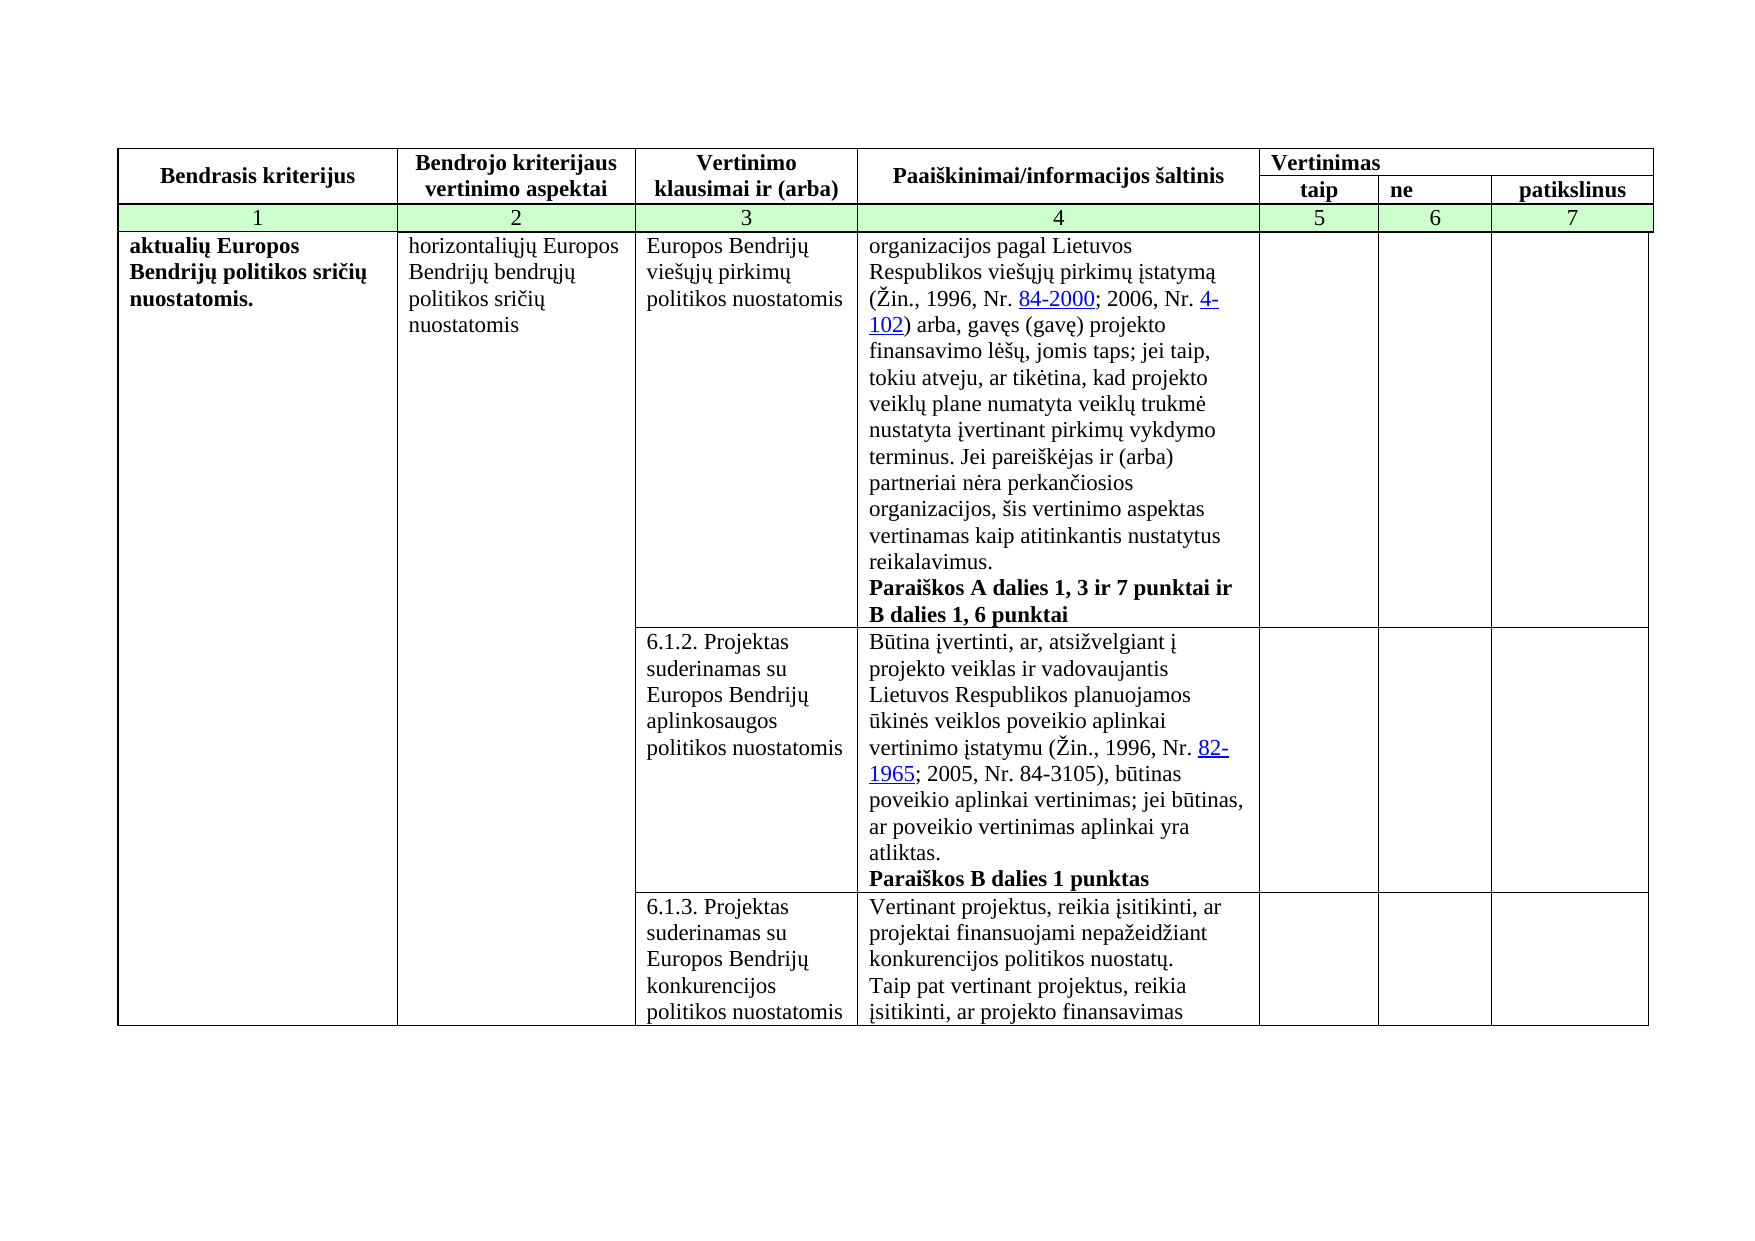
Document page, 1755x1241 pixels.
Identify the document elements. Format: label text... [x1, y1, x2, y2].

table_cell 4 [858, 205, 1259, 231]
table_cell [1649, 627, 1653, 892]
table_cell [1260, 628, 1378, 892]
table_cell 3 [636, 205, 857, 231]
table_cell 5 [1260, 205, 1378, 231]
table_cell [1649, 233, 1653, 627]
table_header Vertinimo klausimai ir (arba) teiginiai [636, 149, 857, 202]
table_cell aktualių Europos Bendrijų politikos sričių nuostatomis. [119, 232, 397, 1024]
table_cell 6 [1379, 205, 1491, 231]
table_cell Vertinant projektus, reikia įsitikinti, ar projektai finansuojami nepažeidžiant konkurencijos politikos nuostatų. Taip pat vertinant projektus, reikia įsitikinti, ar projekto finansavimas [858, 893, 1259, 1024]
table_cell [1379, 628, 1491, 892]
table_header Bendrasis kriterijus [119, 149, 397, 202]
table_cell [1379, 233, 1491, 627]
table_header Vertinimas [1260, 149, 1653, 175]
table_cell 1 [119, 205, 397, 231]
table_header Bendrojo kriterijaus vertinimo aspektai [398, 149, 635, 202]
table_cell organizacijos pagal Lietuvos Respublikos viešųjų pirkimų įstatymą (Žin., 1996, Nr. 84-2000; 2006, Nr. 4-102) arba, gavęs (gavę) projekto finansavimo lėšų, jomis taps; jei taip, tokiu atveju, ar tikėtina, kad projekto veiklų plane numatyta veiklų trukmė nustatyta įvertinant pirkimų vykdymo terminus. Jei pareiškėjas ir (arba) partneriai nėra perkančiosios organizacijos, šis vertinimo aspektas vertinamas kaip atitinkantis nustatytus reikalavimus. Paraiškos A dalies 1, 3 ir 7 punktai ir B dalies 1, 6 punktai [858, 233, 1259, 627]
table_cell 6.1.2. Projektas suderinamas su Europos Bendrijų aplinkosaugos politikos nuostatomis [636, 628, 857, 892]
table_cell patikslinus [1492, 176, 1653, 202]
table_cell [1379, 893, 1491, 1024]
table_cell [1492, 628, 1648, 892]
table_cell Europos Bendrijų viešųjų pirkimų politikos nuostatomis [636, 233, 857, 627]
table_cell 2 [398, 205, 635, 231]
table_cell [1492, 233, 1648, 627]
table_header Paaiškinimai/informacijos šaltinis [858, 149, 1259, 202]
table_cell taip [1260, 176, 1378, 202]
table_cell [1260, 893, 1378, 1024]
table_cell [1492, 893, 1648, 1024]
table_cell ne [1379, 176, 1491, 202]
table_cell Būtina įvertinti, ar, atsižvelgiant į projekto veiklas ir vadovaujantis Lietuvos Respublikos planuojamos ūkinės veiklos poveikio aplinkai vertinimo įstatymu (Žin., 1996, Nr. 82-1965; 2005, Nr. 84-3105), būtinas poveikio aplinkai vertinimas; jei būtinas, ar poveikio vertinimas aplinkai yra atliktas. Paraiškos B dalies 1 punktas [858, 628, 1259, 892]
table_cell [1260, 233, 1378, 627]
table_cell horizontaliųjų Europos Bendrijų bendrųjų politikos sričių nuostatomis [398, 233, 635, 1024]
table_cell 6.1.3. Projektas suderinamas su Europos Bendrijų konkurencijos politikos nuostatomis [636, 893, 857, 1024]
table_cell 7 [1492, 205, 1653, 231]
table_cell [1649, 892, 1653, 1024]
